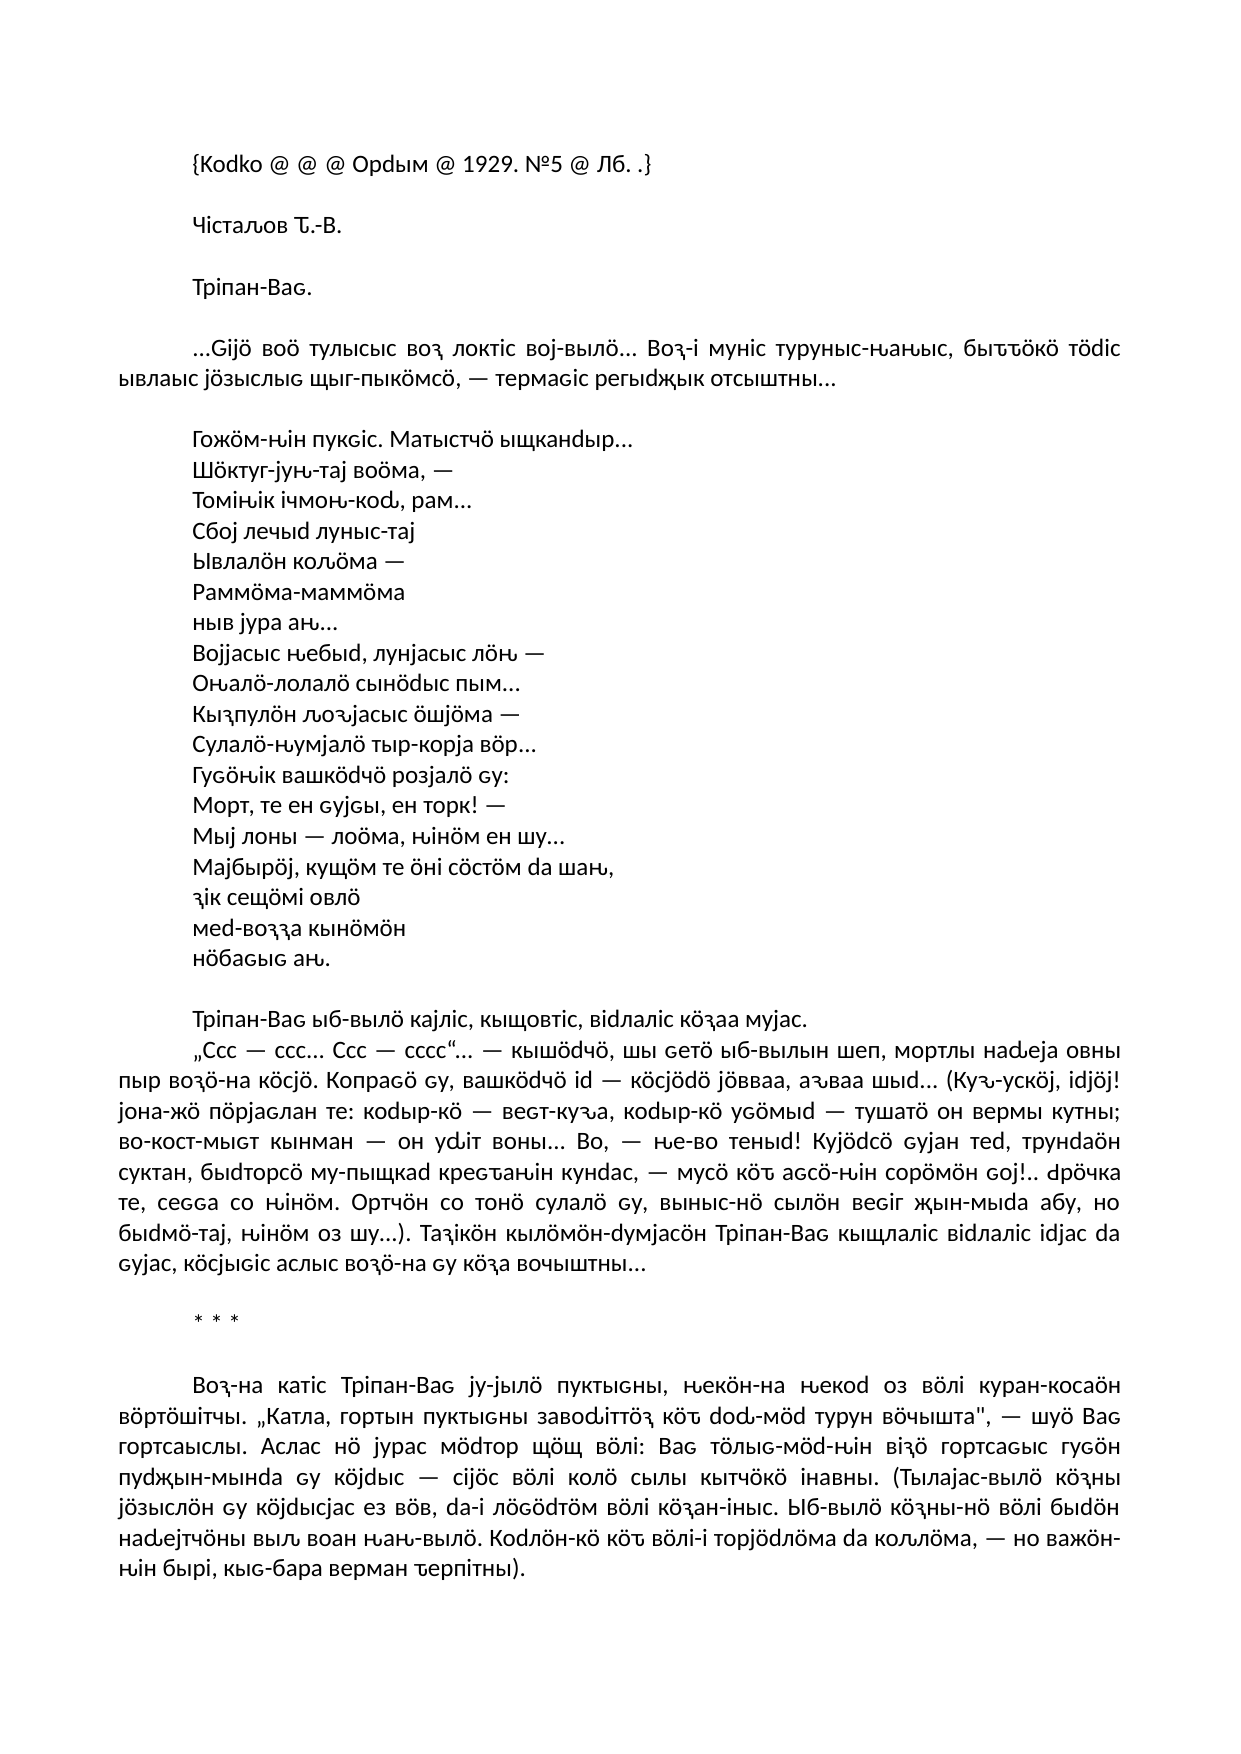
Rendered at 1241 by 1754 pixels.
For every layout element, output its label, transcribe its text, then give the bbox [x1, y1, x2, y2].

text Томіԋік ічмоԋ-коԃ, рам... [118, 484, 1122, 515]
text ԇік сещӧмі овлӧ [118, 881, 1122, 912]
text Чістаԉов Ԏ.-В. [118, 210, 1122, 240]
text Воԇ-на катіс Тріпан-Ваԍ ју-јылӧ пуктыԍны, ԋекӧн-на ԋекоԁ оз вӧлі куран-косаӧн вӧртӧшітчы. „Катла, гортын пуктыԍны завоԃіттӧԇ кӧԏ ԁоԃ-мӧԁ турун вӧчышта", — шуӧ Ваԍ гортсаыслы. Аслас нӧ јурас мӧԁтор щӧщ вӧлі: Ваԍ тӧлыԍ-мӧԁ-ԋін віԇӧ гортсаԍыс гуԍӧн пуԁҗын-мынԁа ԍу кӧјԁыс — сіјӧс вӧлі колӧ сылы кытчӧкӧ інавны. (Тылајас-вылӧ кӧԇны јӧзыслӧн ԍу кӧјԁысјас ез вӧв, ԁа-і лӧԍӧԁтӧм вӧлі кӧԇан-іныс. Ыб-вылӧ кӧԇны-нӧ вӧлі быԁӧн наԃејтчӧны выԉ воан ԋаԋ-вылӧ. Коԁлӧн-кӧ кӧԏ вӧлі-і торјӧԁлӧма ԁа коԉлӧма, — но важӧн-ԋін бырі, кыԍ-бара верман ԏерпітны). [118, 1369, 1122, 1583]
text Тріпан-Ваԍ ыб-вылӧ кајліс, кыщовтіс, віԁлаліс кӧԇаа мујас. [118, 1003, 1122, 1034]
text Сбој лечыԁ луныс-тај [118, 515, 1122, 545]
text Мајбырӧј, кущӧм те ӧні сӧстӧм ԁа шаԋ, [118, 851, 1122, 881]
text „Ссс — ссс... Ссс — сссс“... — кышӧԁчӧ, шы ԍетӧ ыб-вылын шеп, мортлы наԃеја овны пыр воԇӧ-на кӧсјӧ. Копраԍӧ ԍу, вашкӧԁчӧ іԁ — кӧсјӧԁӧ јӧвваа, аԅваа шыԁ... (Куԅ-ускӧј, іԁјӧј! јона-жӧ пӧрјаԍлан те: коԁыр-кӧ — веԍт-куԅа, коԁыр-кӧ уԍӧмыԁ — тушатӧ он вермы кутны; во-кост-мыԍт кынман — он уԃіт воны... Во, — ԋе-во теныԁ! Кујӧԁсӧ ԍујан теԁ, трунԁаӧн суктан, быԁторсӧ му-пыщкаԁ креԍԏаԋін кунԁас, — мусӧ кӧԏ аԍсӧ-ԋін сорӧмӧн ԍој!.. Ԁрӧчка те, сеԍԍа со ԋінӧм. Ортчӧн со тонӧ сулалӧ ԍу, выныс-нӧ сылӧн веԍіг җын-мыԁа абу, но быԁмӧ-тај, ԋінӧм оз шу...). Таԇікӧн кылӧмӧн-ԁумјасӧн Тріпан-Ваԍ кыщлаліс віԁлаліс іԁјас ԁа ԍујас, кӧсјыԍіс аслыс воԇӧ-на ԍу кӧԇа вочыштны... [118, 1034, 1122, 1278]
text ...Ԍіјӧ воӧ тулысыс воԇ локтіс вој-вылӧ... Воԇ-і муніс туруныс-ԋаԋыс, быԏԏӧкӧ тӧԁіс ывлаыс јӧзыслыԍ щыг-пыкӧмсӧ, — термаԍіс регыԁҗык отсыштны... [118, 332, 1122, 393]
text Гуԍӧԋік вашкӧԁчӧ розјалӧ ԍу: [118, 759, 1122, 789]
text Ывлалӧн коԉӧма — [118, 545, 1122, 576]
text Шӧктуг-јуԋ-тај воӧма, — [118, 454, 1122, 484]
text Морт, те ен ԍујԍы, ен торк! — [118, 789, 1122, 820]
text нӧбаԍыԍ аԋ. [118, 942, 1122, 973]
text Војјасыс ԋебыԁ, лунјасыс лӧԋ — [118, 637, 1122, 667]
text * * * [118, 1308, 1122, 1339]
text ныв јура аԋ... [118, 606, 1122, 637]
text Тріпан-Ваԍ. [118, 271, 1122, 301]
text Гожӧм-ԋін пукԍіс. Матыстчӧ ыщканԁыр... [118, 423, 1122, 454]
text Сулалӧ-ԋумјалӧ тыр-корја вӧр... [118, 728, 1122, 759]
text {Kodko @ @ @ Орԁым @ 1929. №5 @ Лб. .} [118, 149, 1122, 179]
text Мыј лоны — лоӧма, ԋінӧм ен шу... [118, 820, 1122, 851]
text Оԋалӧ-лолалӧ сынӧԁыс пым... [118, 667, 1122, 698]
text Кыԇпулӧн ԉоԅјасыс ӧшјӧма — [118, 698, 1122, 728]
text Раммӧма-маммӧма [118, 576, 1122, 606]
text меԁ-воԇԇа кынӧмӧн [118, 912, 1122, 942]
